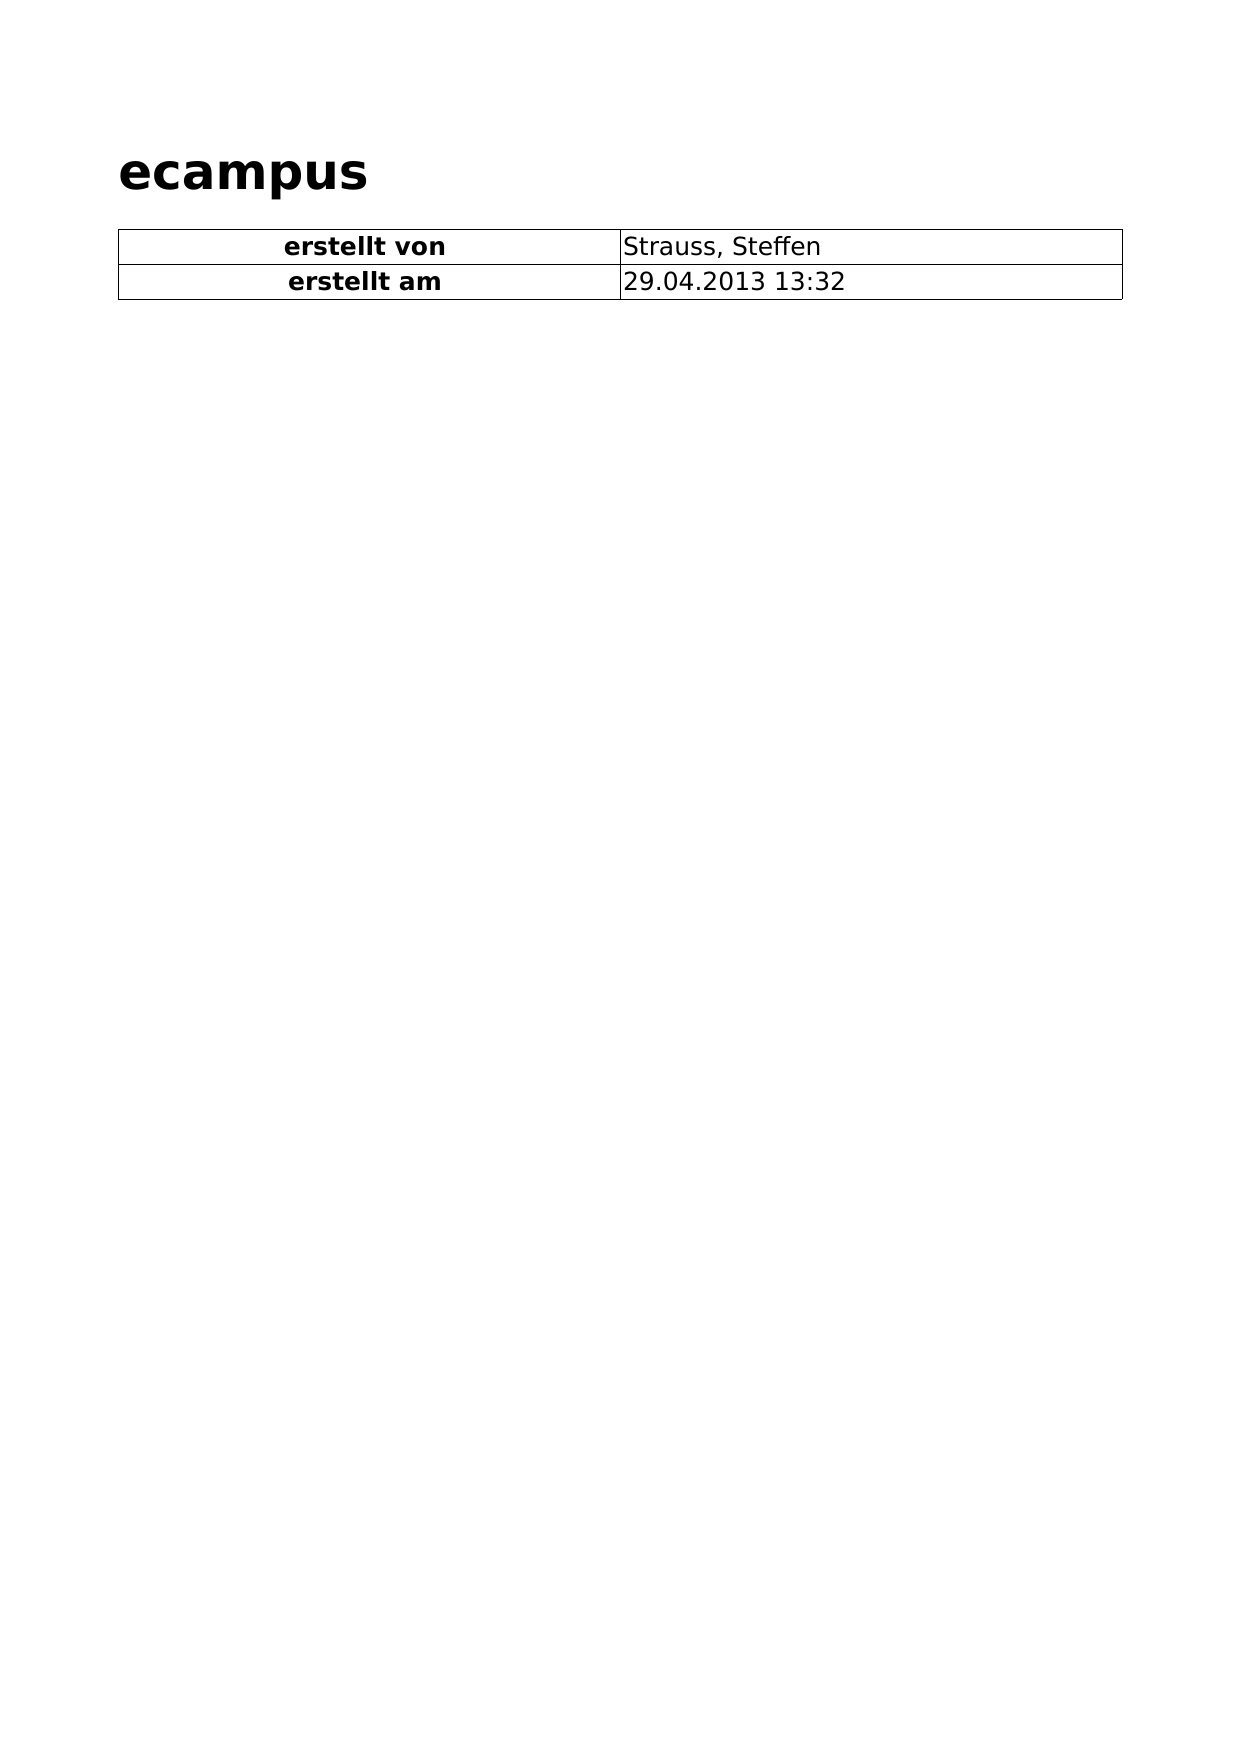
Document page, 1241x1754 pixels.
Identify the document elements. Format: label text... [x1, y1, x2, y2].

table_cell erstellt am [119, 265, 620, 299]
table_header erstellt von [119, 230, 620, 264]
subtitle ecampus [118, 143, 1122, 201]
table_cell 29.04.2013 13:32 [621, 265, 1122, 299]
table_header Strauss, Steffen [621, 230, 1122, 264]
